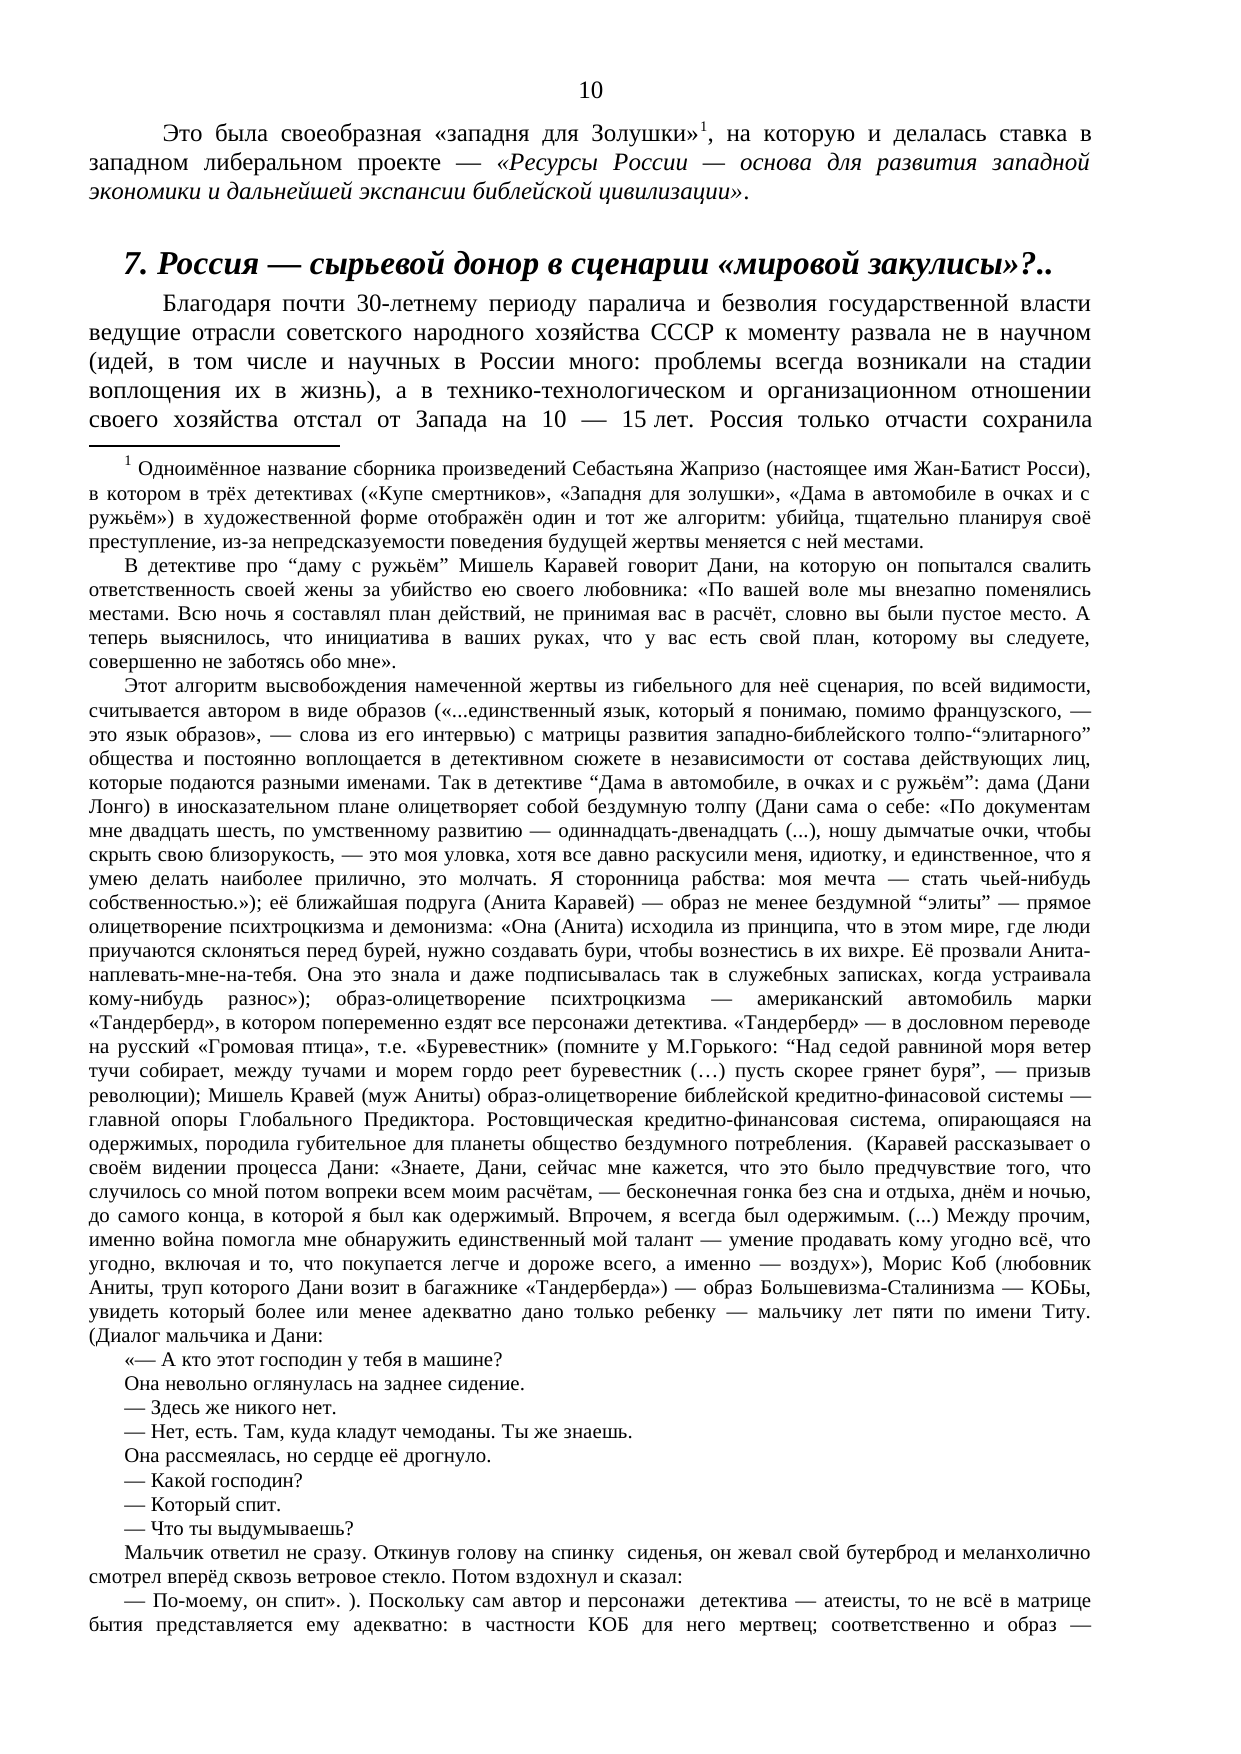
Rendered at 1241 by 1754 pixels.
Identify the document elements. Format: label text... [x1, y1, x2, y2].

text Этот алгоритм высвобождения намеченной жертвы из гибельного для неё сценария, по всей видимости, считывается автором в виде образов («...единственный язык, который я понимаю, помимо французского, — это язык образов», — слова из его интервью) с матрицы развития западно-библейского толпо-“элитарного” общества и постоянно воплощается в детективном сюжете в независимости от состава действующих лиц, которые подаются разными именами. Так в детективе “Дама в автомобиле, в очках и с ружьём”: дама (Дани Лонго) в иносказательном плане олицетворяет собой бездумную толпу (Дани сама о себе: «По документам мне двадцать шесть, по умственному развитию — одиннадцать-двенадцать (...), ношу дымчатые очки, чтобы скрыть свою близорукость, — это моя уловка, хотя все давно раскусили меня, идиотку, и единственное, что я умею делать наиболее прилично, это молчать. Я сторонница рабства: моя мечта — стать чьей-нибудь собственностью.»); её ближайшая подруга (Анита Каравей) — образ не менее бездумной “элиты” — прямое олицетворение психтроцкизма и демонизма: «Она (Анита) исходила из принципа, что в этом мире, где люди приучаются склоняться перед бурей, нужно создавать бури, чтобы вознестись в их вихре. Её прозвали Анита-наплевать-мне-на-тебя. Она это знала и даже подписывалась так в служебных записках, когда устраивала кому-нибудь разнос»); образ-олицетворение психтроцкизма — американский автомобиль марки «Тандерберд», в котором попеременно ездят все персонажи детектива. «Тандерберд» — в дословном переводе на русский «Громовая птица», т.е. «Буревестник» (помните у М.Горького: “Над седой равниной моря ветер тучи собирает, между тучами и морем гордо реет буревестник (…) пусть скорее грянет буря”, — призыв революции); Мишель Кравей (муж Аниты) образ-олицетворение библейской кредитно-финасовой системы — главной опоры Глобального Предиктора. Ростовщическая кредитно-финансовая система, опирающаяся на одержимых, породила губительное для планеты общество бездумного потребления. (Каравей рассказывает о своём видении процесса Дани: «Знаете, Дани, сейчас мне кажется, что это было предчувствие того, что случилось со мной потом вопреки всем моим расчётам, — бесконечная гонка без сна и отдыха, днём и ночью, до самого конца, в которой я был как одержимый. Впрочем, я всегда был одержимым. (...) Между прочим, именно война помогла мне обнаружить единственный мой талант — умение продавать кому угодно всё, что угодно, включая и то, что покупается легче и дороже всего, а именно — воздух»), Морис Коб (любовник Аниты, труп которого Дани возит в багажнике «Тандерберда») — образ Большевизма-Сталинизма — КОБы, увидеть который более или менее адекватно дано только ребенку — мальчику лет пяти по имени Титу. (Диалог мальчика и Дани: [89, 673, 1092, 1347]
text Одноимённое название сборника произведений Себастьяна Жапризо (настоящее имя Жан-Батист Росси), в котором в трёх детективах («Купе смертников», «Западня для золушки», «Дама в автомобиле в очках и с ружьём») в художественной форме отображён один и тот же алгоритм: убийца, тщательно планируя своё преступление, из-за непредсказуемости поведения будущей жертвы меняется с ней местами. [89, 452, 1092, 553]
text Это была своеобразная «западня для Золушки», на которую и делалась ставка в западном либеральном проекте — «Ресурсы России — основа для развития западной экономики и дальнейшей экспансии библейской цивилизации». [89, 118, 1092, 205]
text — Какой господин? [89, 1467, 1092, 1491]
subtitle 7. Россия — сырьевой донор в сценарии «мировой закулисы»?.. [89, 243, 1092, 281]
text В детективе про “даму с ружьём” Мишель Каравей говорит Дани, на которую он попытался свалить ответственность своей жены за убийство ею своего любовника: «По вашей воле мы внезапно поменялись местами. Всю ночь я составлял план действий, не принимая вас в расчёт, словно вы были пустое место. А теперь выяснилось, что инициатива в ваших руках, что у вас есть свой план, которому вы следуете, совершенно не заботясь обо мне». [89, 553, 1092, 673]
text — Что ты выдумываешь? [89, 1516, 1092, 1539]
text — Здесь же никого нет. [89, 1395, 1092, 1419]
text — Который спит. [89, 1491, 1092, 1516]
text — По-моему, он спит». ). Поскольку сам автор и персонажи детектива — атеисты, то не всё в матрице бытия представляется ему адекватно: в частности КОБ для него мертвец; соответственно и образ — [89, 1588, 1092, 1636]
text Мальчик ответил не сразу. Откинув голову на спинку сиденья, он жевал свой бутерброд и меланхолично смотрел вперёд сквозь ветровое стекло. Потом вздохнул и сказал: [89, 1539, 1092, 1588]
text Она рассмеялась, но сердце её дрогнуло. [89, 1443, 1092, 1467]
text Благодаря почти 30-летнему периоду паралича и безволия государственной власти ведущие отрасли советского народного хозяйства СССР к моменту развала не в научном (идей, в том числе и научных в России много: проблемы всегда возникали на стадии воплощения их в жизнь), а в технико-технологическом и организационном отношении своего хозяйства отстал от Запада на 10 — 15 лет. Россия только отчасти сохранила [89, 287, 1092, 433]
text — Нет, есть. Там, куда кладут чемоданы. Ты же знаешь. [89, 1419, 1092, 1443]
text «— А кто этот господин у тебя в машине? [89, 1347, 1092, 1371]
text Она невольно оглянулась на заднее сидение. [89, 1371, 1092, 1395]
